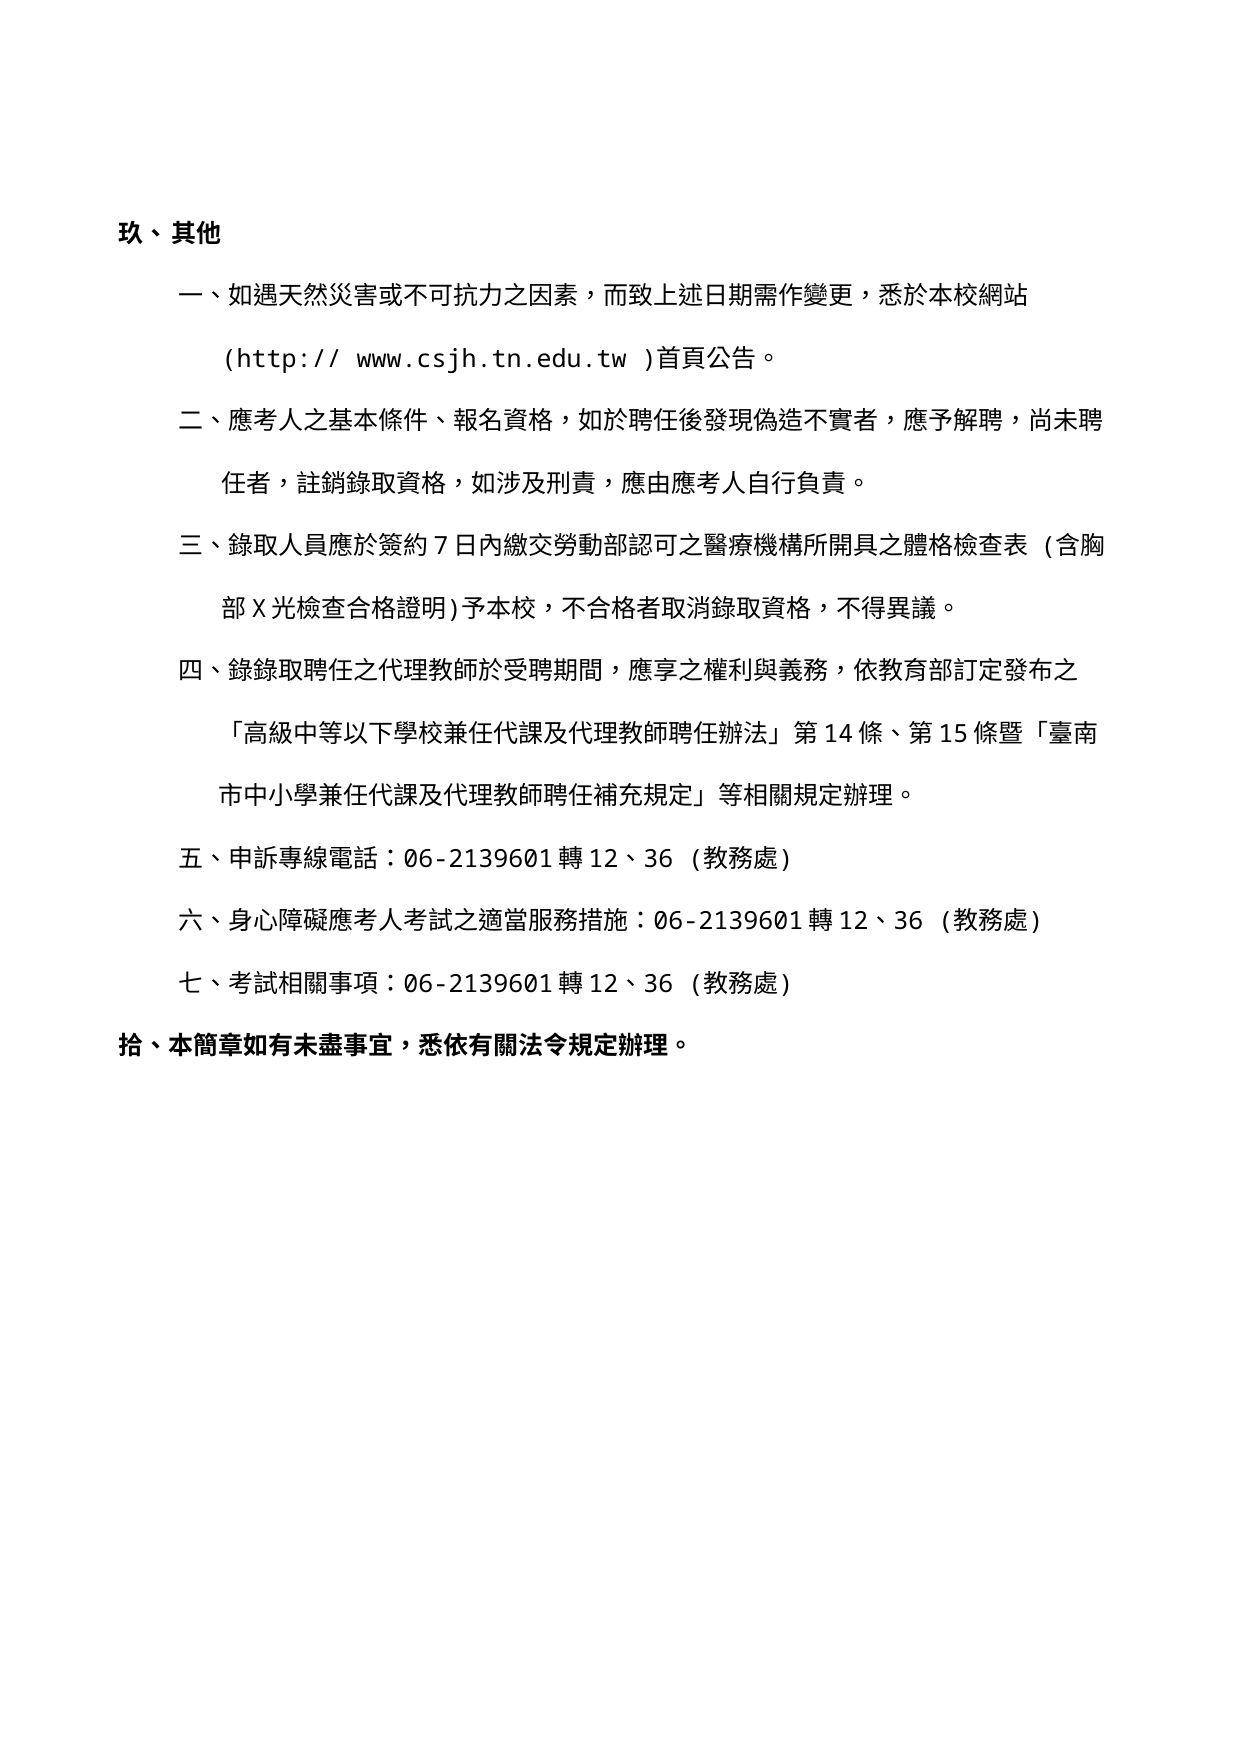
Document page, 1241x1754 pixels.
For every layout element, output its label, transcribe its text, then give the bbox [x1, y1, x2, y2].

text 拾、本簡章如有未盡事宜，悉依有關法令規定辦理。 [118, 1002, 1122, 1064]
text 五、申訴專線電話：06-2139601轉12、36 (教務處) [118, 814, 1122, 877]
text 四、錄錄取聘任之代理教師於受聘期間，應享之權利與義務，依教育部訂定發布之「高級中等以下學校兼任代課及代理教師聘任辦法」第14條、第15條暨「臺南市中小學兼任代課及代理教師聘任補充規定」等相關規定辦理。 [118, 627, 1122, 814]
list 其他 [118, 189, 1122, 252]
text 七、考試相關事項：06-2139601轉12、36 (教務處) [118, 939, 1122, 1002]
text 三、錄取人員應於簽約7日內繳交勞動部認可之醫療機構所開具之體格檢查表 (含胸部X光檢查合格證明)予本校，不合格者取消錄取資格，不得異議。 [118, 502, 1122, 627]
text 二、應考人之基本條件、報名資格，如於聘任後發現偽造不實者，應予解聘，尚未聘任者，註銷錄取資格，如涉及刑責，應由應考人自行負責。 [118, 377, 1122, 502]
text 六、身心障礙應考人考試之適當服務措施：06-2139601轉12、36 (教務處) [118, 877, 1122, 939]
text 一、如遇天然災害或不可抗力之因素，而致上述日期需作變更，悉於本校網站(http:// www.csjh.tn.edu.tw )首頁公告。 [118, 252, 1122, 377]
